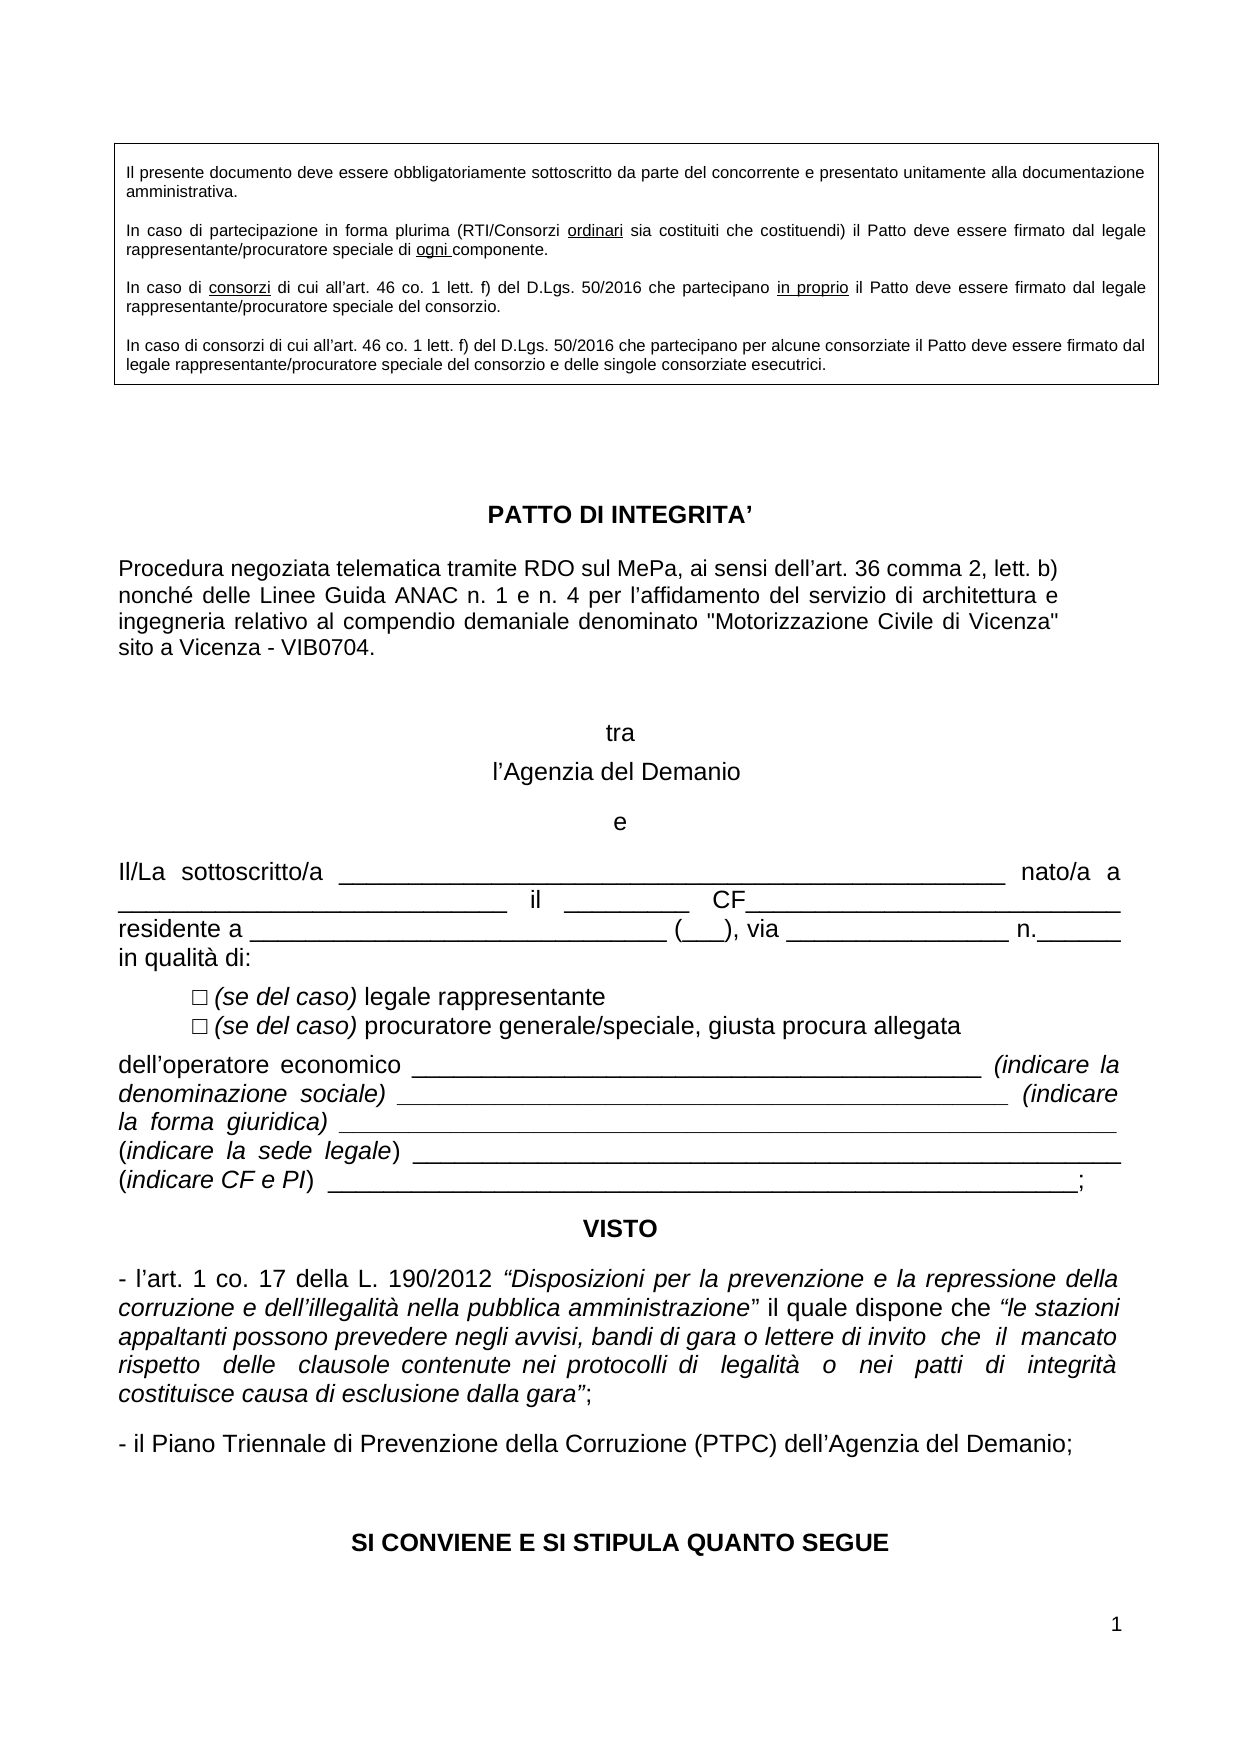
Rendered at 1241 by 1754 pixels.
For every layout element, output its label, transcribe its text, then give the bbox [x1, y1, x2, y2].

text dell’operatore economico _________________________________________ (indicare la denominazione sociale) ____________________________________________ (indicare la forma giuridica) ________________________________________________________ (indicare la sede legale) ___________________________________________________ (indicare CF e PI) ______________________________________________________; [118, 1050, 1122, 1194]
text VISTO [118, 1214, 1122, 1243]
text tra [118, 718, 1122, 747]
text - l’art. 1 co. 17 della L. 190/2012 “Disposizioni per la prevenzione e la repressione della corruzione e dell’illegalità nella pubblica amministrazione” il quale dispone che “le stazioni appaltanti possono prevedere negli avvisi, bandi di gara o lettere di invito che il mancato rispetto delle clausole contenute nei protocolli di legalità o nei patti di integrità costituisce causa di esclusione dalla gara”; [118, 1264, 1122, 1408]
text □ (se del caso) legale rappresentante [192, 982, 1122, 1011]
text e [118, 807, 1122, 836]
text SI CONVIENE E SI STIPULA QUANTO SEGUE [118, 1528, 1122, 1557]
text - il Piano Triennale di Prevenzione della Corruzione (PTPC) dell’Agenzia del Demanio; [118, 1429, 1122, 1457]
text PATTO DI INTEGRITA’ [118, 500, 1122, 529]
text Procedura negoziata telematica tramite RDO sul MePa, ai sensi dell’art. 36 comma 2, lett. b) nonché delle Linee Guida ANAC n. 1 e n. 4 per l’affidamento del servizio di architettura e ingegneria relativo al compendio demaniale denominato "Motorizzazione Civile di Vicenza" sito a Vicenza - VIB0704. [118, 555, 1059, 661]
text Il/La sottoscritto/a ________________________________________________ nato/a a ____________________________ il _________ CF___________________________ residente a ______________________________ (___), via ________________ n.______ in qualità di: [118, 857, 1122, 972]
table_header Il presente documento deve essere obbligatoriamente sottoscritto da parte del concorrente e presentato unitamente alla documentazione amministrativa. In caso di partecipazione in forma plurima (RTI/Consorzi ordinari sia costituiti che costituendi) il Patto deve essere firmato dal legale rappresentante/procuratore speciale di ogni componente. In caso di consorzi di cui all’art. 46 co. 1 lett. f) del D.Lgs. 50/2016 che partecipano in proprio il Patto deve essere firmato dal legale rappresentante/procuratore speciale del consorzio. In caso di consorzi di cui all’art. 46 co. 1 lett. f) del D.Lgs. 50/2016 che partecipano per alcune consorziate il Patto deve essere firmato dal legale rappresentante/procuratore speciale del consorzio e delle singole consorziate esecutrici. [115, 144, 1158, 384]
text □ (se del caso) procuratore generale/speciale, giusta procura allegata [192, 1011, 1122, 1039]
text l’Agenzia del Demanio [118, 757, 1122, 786]
